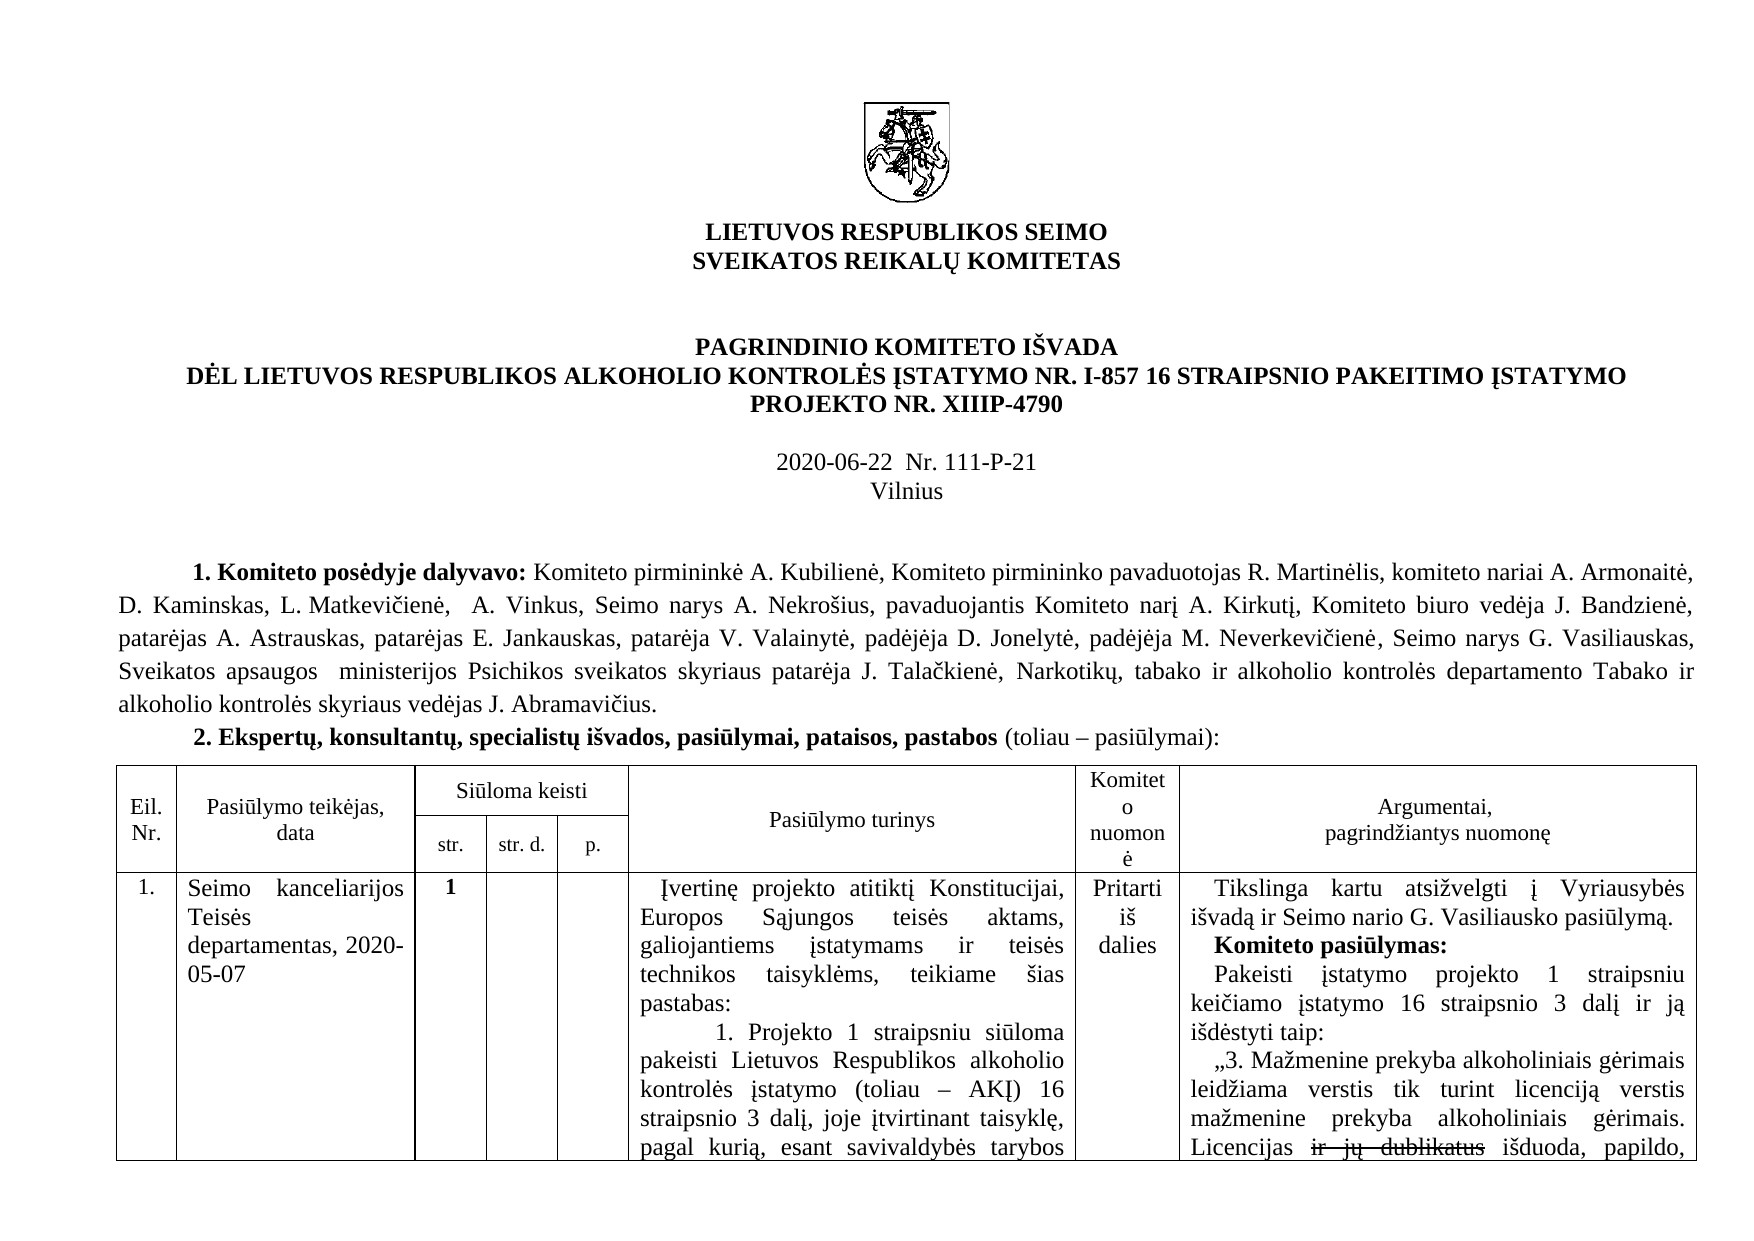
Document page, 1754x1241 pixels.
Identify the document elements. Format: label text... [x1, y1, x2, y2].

text Sveikatos reikalų komitetas [118, 246, 1695, 274]
text Vilnius [118, 476, 1695, 504]
table_header Komiteto nuomonė [1076, 766, 1179, 872]
table_cell 1. [117, 873, 176, 1160]
text PAGRINDINIO KOMITETO IŠVADA [118, 332, 1695, 361]
table_cell Įvertinę projekto atitiktį Konstitucijai, Europos Sąjungos teisės aktams, galiojantiems įstatymams ir teisės technikos taisyklėms, teikiame šias pastabas: 1. Projekto 1 straipsniu siūloma pakeisti Lietuvos Respublikos alkoholio kontrolės įstatymo (toliau – AKĮ) 16 straipsnio 3 dalį, joje įtvirtinant taisyklę, pagal kurią, esant savivaldybės tarybos [629, 873, 1075, 1160]
table_cell p. [558, 816, 628, 872]
table_header Argumentai, pagrindžiantys nuomonę [1180, 766, 1696, 872]
table_header Pasiūlymo teikėjas, data [177, 766, 414, 872]
text DĖL LIETUVOS RESPUBLIKOS ALKOHOLIO KONTROLĖS ĮSTATYMO NR. I-857 16 STRAIPSNIO PAKEITIMO ĮSTATYMO PROJEKTO NR. XIIIP-4790 [118, 361, 1695, 418]
text 2. Ekspertų, konsultantų, specialistų išvados, pasiūlymai, pataisos, pastabos (toliau – pasiūlymai): [118, 722, 1695, 751]
table_cell Pritarti iš dalies [1076, 873, 1179, 1160]
table_header Siūloma keisti [416, 766, 628, 814]
text LIETUVOS RESPUBLIKOS SEIMO [118, 217, 1695, 246]
text 2020-06-22 Nr. 111-P-21 [118, 447, 1695, 476]
table_cell str. d. [487, 816, 557, 872]
text 1. Komiteto posėdyje dalyvavo: Komiteto pirmininkė A. Kubilienė, Komiteto pirmininko pavaduotojas R. Martinėlis, komiteto nariai A. Armonaitė, D. Kaminskas, L. Matkevičienė, A. Vinkus, Seimo narys A. Nekrošius, pavaduojantis Komiteto narį A. Kirkutį, Komiteto biuro vedėja J. Bandzienė, patarėjas A. Astrauskas, patarėjas E. Jankauskas, patarėja V. Valainytė, padėjėja D. Jonelytė, padėjėja M. Neverkevičienė, Seimo narys G. Vasiliauskas, Sveikatos apsaugos ministerijos Psichikos sveikatos skyriaus patarėja J. Talačkienė, Narkotikų, tabako ir alkoholio kontrolės departamento Tabako ir alkoholio kontrolės skyriaus vedėjas J. Abramavičius. [118, 557, 1695, 718]
table_cell 1 [416, 873, 486, 1160]
table_header Eil. Nr. [117, 766, 176, 872]
table_cell Tikslinga kartu atsižvelgti į Vyriausybės išvadą ir Seimo nario G. Vasiliausko pasiūlymą. Komiteto pasiūlymas: Pakeisti įstatymo projekto 1 straipsniu keičiamo įstatymo 16 straipsnio 3 dalį ir ją išdėstyti taip: „3. Mažmenine prekyba alkoholiniais gėrimais leidžiama verstis tik turint licenciją verstis mažmenine prekyba alkoholiniais gėrimais. Licencijas ir jų dublikatus išduoda, papildo, [1180, 873, 1696, 1160]
table_header Pasiūlymo turinys [629, 766, 1075, 872]
table_cell [487, 873, 557, 1160]
table_cell [558, 873, 628, 1160]
table_cell str. [416, 816, 486, 872]
table_cell Seimo kanceliarijos Teisės departamentas, 2020-05-07 [177, 873, 414, 1160]
